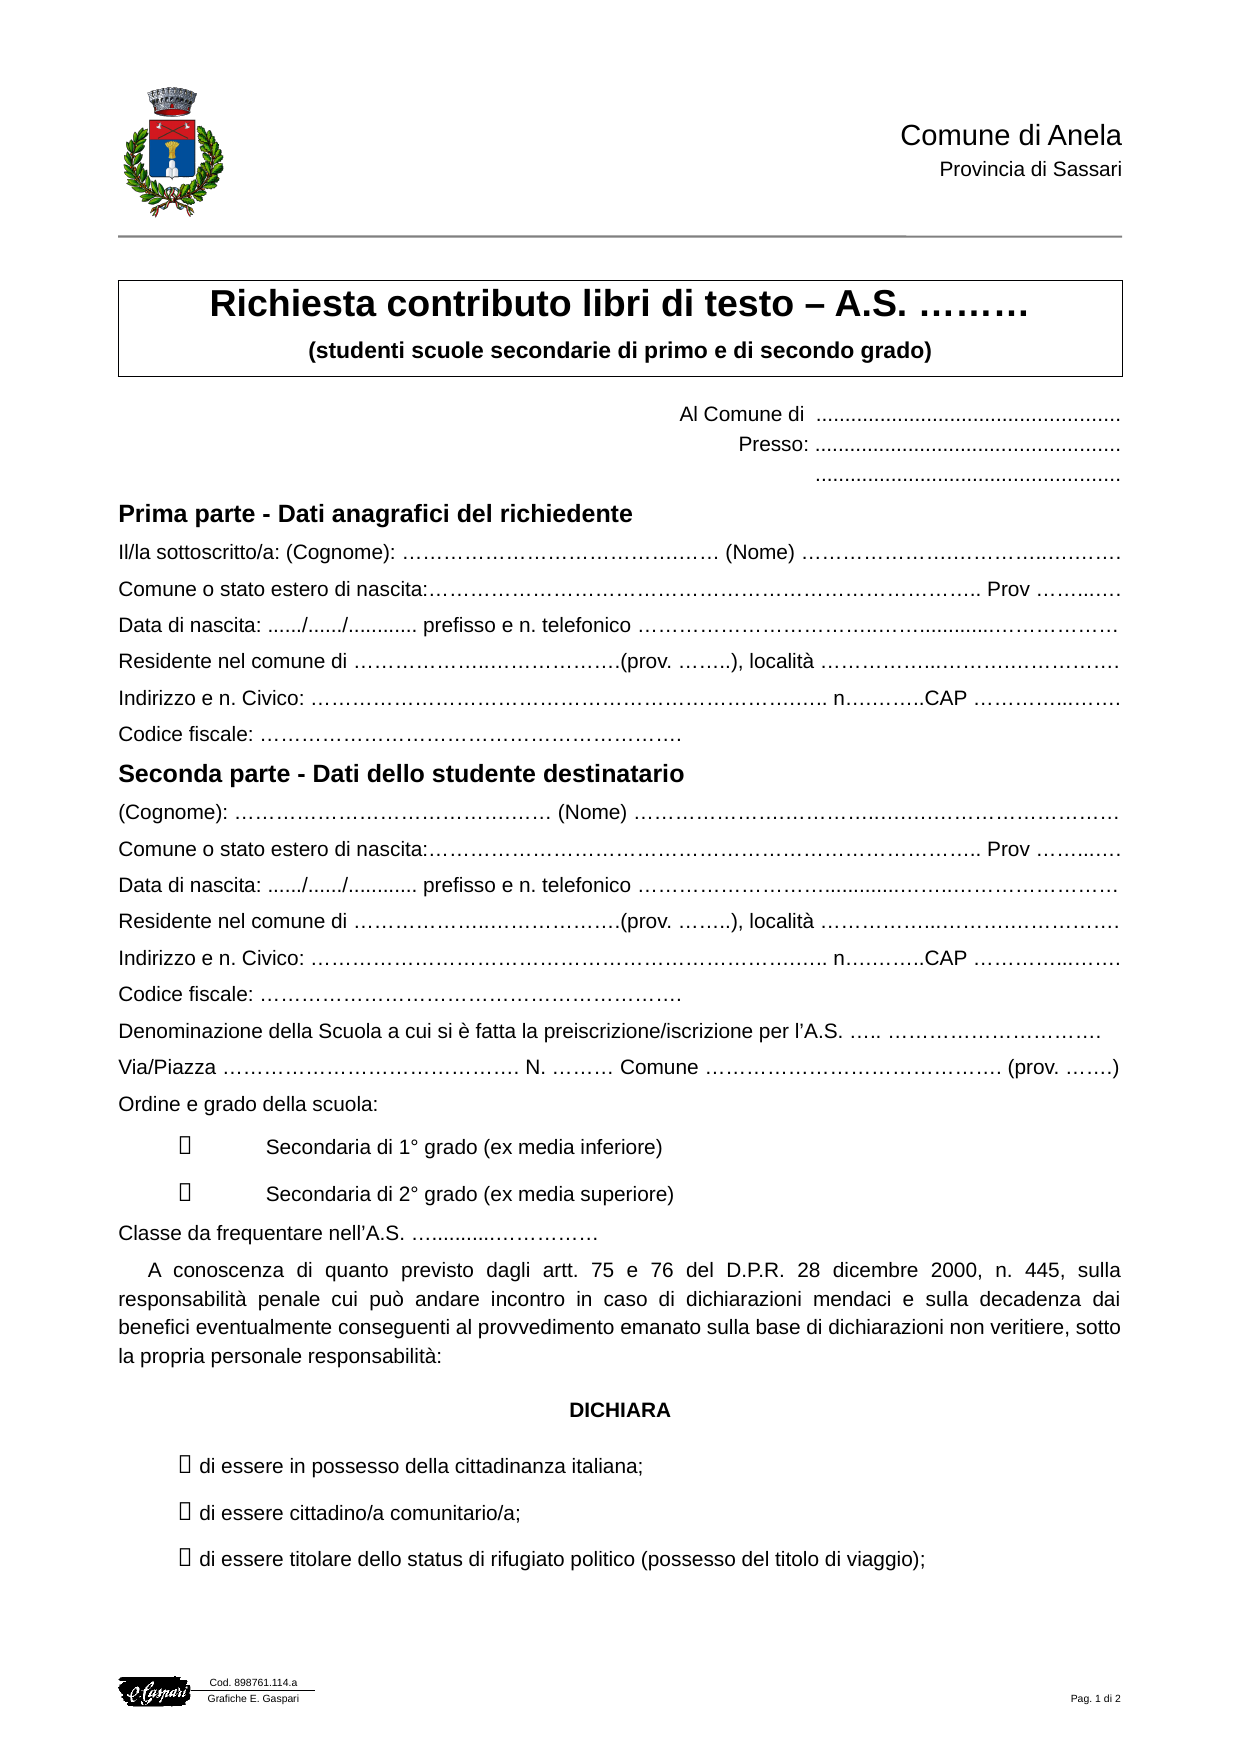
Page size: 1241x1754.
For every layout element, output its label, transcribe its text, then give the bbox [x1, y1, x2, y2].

text Indirizzo e n. Civico: …………………………………………………………….….. n….……..CAP …………...……. [118, 946, 1122, 970]
text Presso: [738, 432, 1122, 456]
picture [122, 87, 224, 219]
text Comune di Anela [224, 118, 1122, 152]
text Comune o stato estero di nascita:…………………………………………………………………….. Prov ……...…. [118, 836, 1122, 860]
text Il/la sottoscritto/a: (Cognome): ………………………………….…… (Nome) ………………….…………..….……. [118, 540, 1122, 564]
text Data di nascita: ....../....../............ prefisso e n. telefonico ……………………….............……..…………………… [118, 873, 1122, 897]
text Residente nel comune di ………………..……………….(prov. ……..), località ……………...……….……………. [118, 649, 1122, 673]
picture [117, 1675, 191, 1707]
text Denominazione della Scuola a cui si è fatta la preiscrizione/iscrizione per l’A.S. ….. …………………………. [118, 1019, 1122, 1043]
text Via/Piazza ……………………………………. N. ……… Comune ……………………………………. (prov. …….) [118, 1055, 1122, 1079]
text Data di nascita: ....../....../............ prefisso e n. telefonico ……………………………..…….............……………… [118, 613, 1122, 637]
text Codice fiscale: ……………………………………………………. [118, 722, 1122, 746]
text Comune o stato estero di nascita:…………………………………………………………………….. Prov ……...…. [118, 576, 1122, 600]
text  Secondaria di 2° grado (ex media superiore) [177, 1174, 1122, 1209]
text A conoscenza di quanto previsto dagli artt. 75 e 76 del D.P.R. 28 dicembre 2000, n. 445, sulla responsabilità penale cui può andare incontro in caso di dichiarazioni mendaci e sulla decadenza dai benefici eventualmente conseguenti al provvedimento emanato sulla base di dichiarazioni non veritiere, sotto la propria personale responsabilità: [118, 1258, 1122, 1368]
text Codice fiscale: ……………………………………………………. [118, 982, 1122, 1006]
text DICHIARA [118, 1398, 1122, 1422]
text (Cognome): ………………………………….…… (Nome) ………………….…………..….….……………………… [118, 800, 1122, 824]
text Ordine e grado della scuola: [118, 1092, 1122, 1116]
text  di essere titolare dello status di rifugiato politico (possesso del titolo di viaggio); [177, 1540, 1122, 1574]
text  di essere cittadino/a comunitario/a; [177, 1493, 1122, 1527]
text Al Comune di [679, 402, 1122, 426]
text Provincia di Sassari [224, 157, 1122, 181]
text  di essere in possesso della cittadinanza italiana; [177, 1447, 1122, 1481]
text Classe da frequentare nell’A.S. …...........…………… [118, 1221, 1122, 1245]
text Residente nel comune di ………………..……………….(prov. ……..), località ……………...……….……………. [118, 909, 1122, 933]
text Indirizzo e n. Civico: …………………………………………………………….….. n….……..CAP …………...……. [118, 686, 1122, 710]
text Seconda parte - Dati dello studente destinatario [118, 759, 1122, 787]
text  Secondaria di 1° grado (ex media inferiore) [177, 1128, 1122, 1162]
text Prima parte - Dati anagrafici del richiedente [118, 499, 1122, 527]
table_header Richiesta contributo libri di testo – A.S. ……… (studenti scuole secondarie di primo e di secondo grado) [119, 281, 1122, 376]
